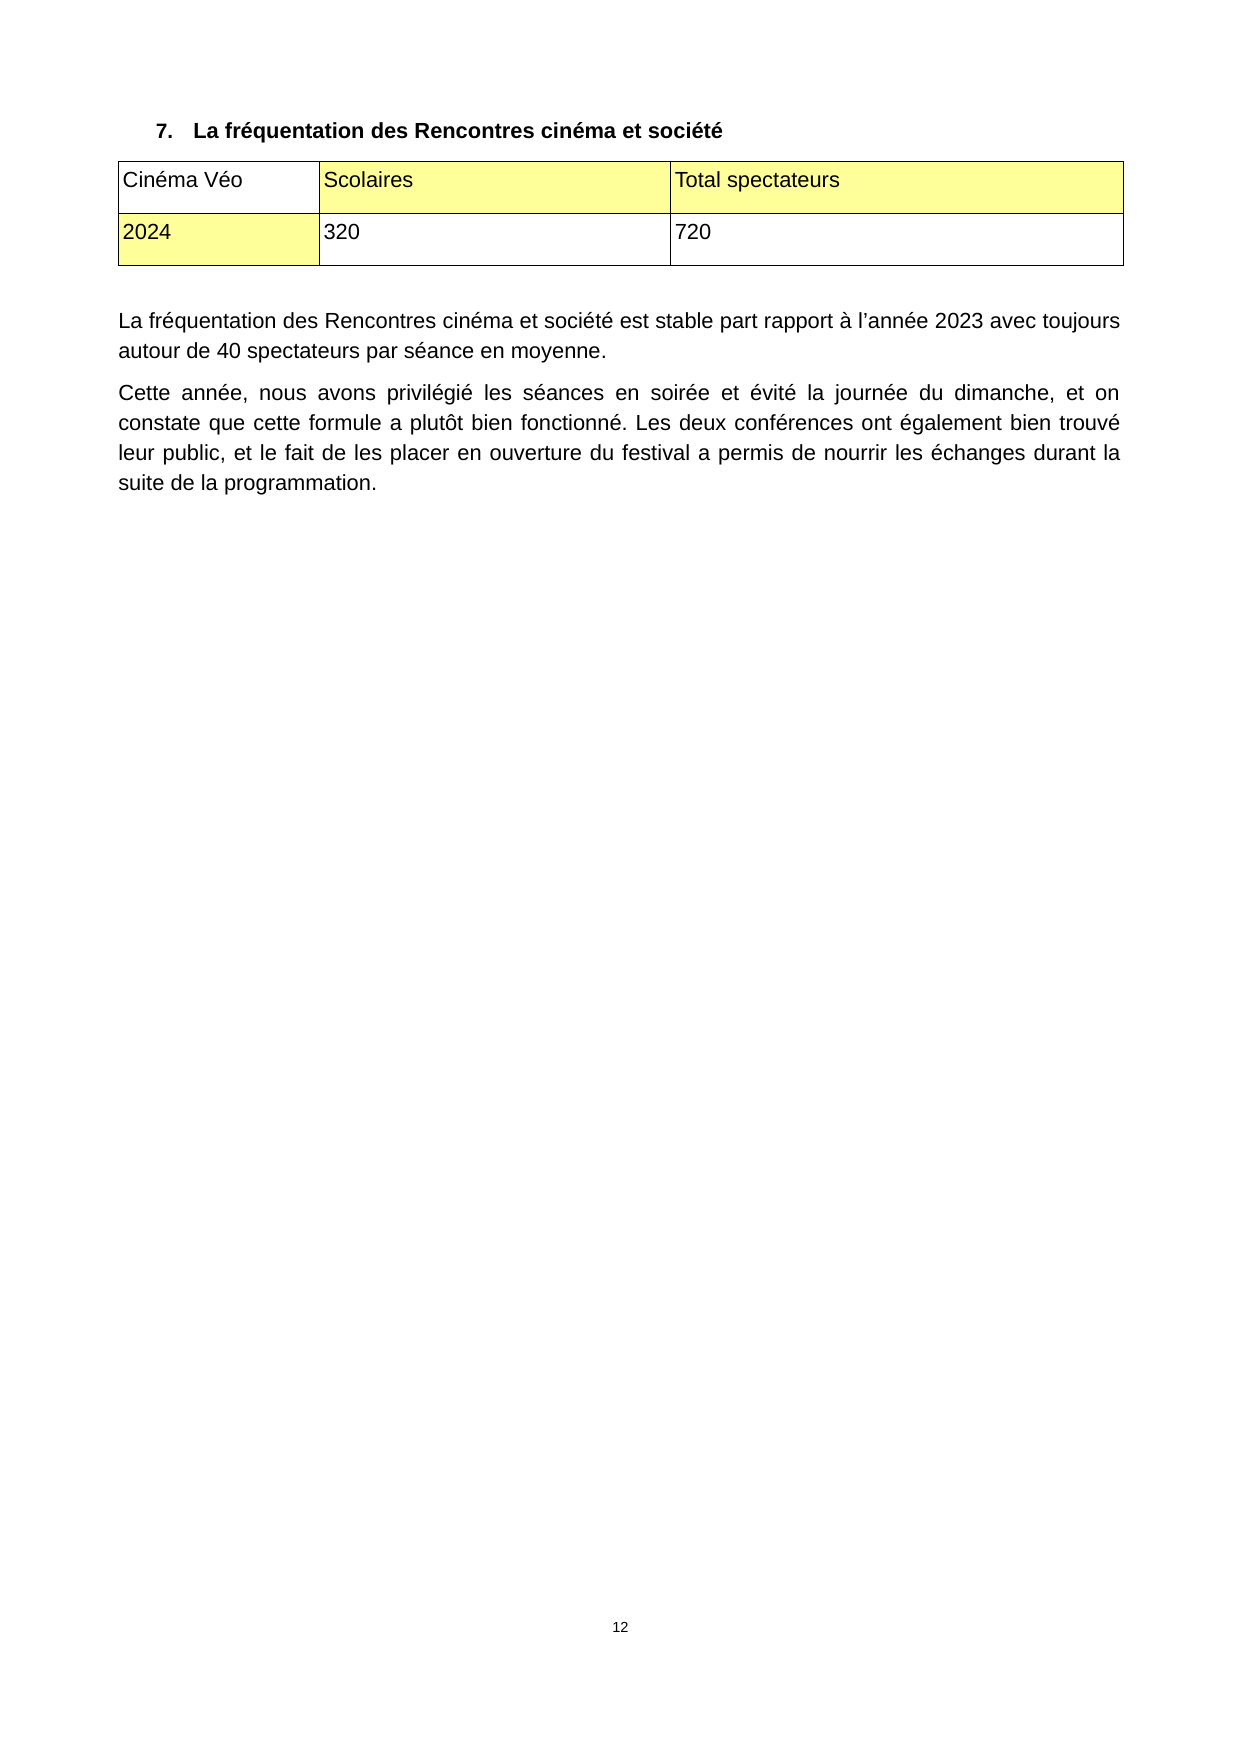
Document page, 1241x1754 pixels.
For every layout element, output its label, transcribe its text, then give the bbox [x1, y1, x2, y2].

table_cell 2024 [119, 214, 319, 265]
table_header Total spectateurs [671, 162, 1123, 213]
table_cell 720 [671, 214, 1123, 265]
text Cette année, nous avons privilégié les séances en soirée et évité la journée du dimanche, et on constate que cette formule a plutôt bien fonctionné. Les deux conférences ont également bien trouvé leur public, et le fait de les placer en ouverture du festival a permis de nourrir les échanges durant la suite de la programmation. [118, 380, 1122, 496]
text La fréquentation des Rencontres cinéma et société est stable part rapport à l’année 2023 avec toujours autour de 40 spectateurs par séance en moyenne. [118, 307, 1122, 363]
table_header Scolaires [320, 162, 670, 213]
table_header Cinéma Véo [119, 162, 319, 213]
list La fréquentation des Rencontres cinéma et société [156, 118, 1122, 143]
table_cell 320 [320, 214, 670, 265]
